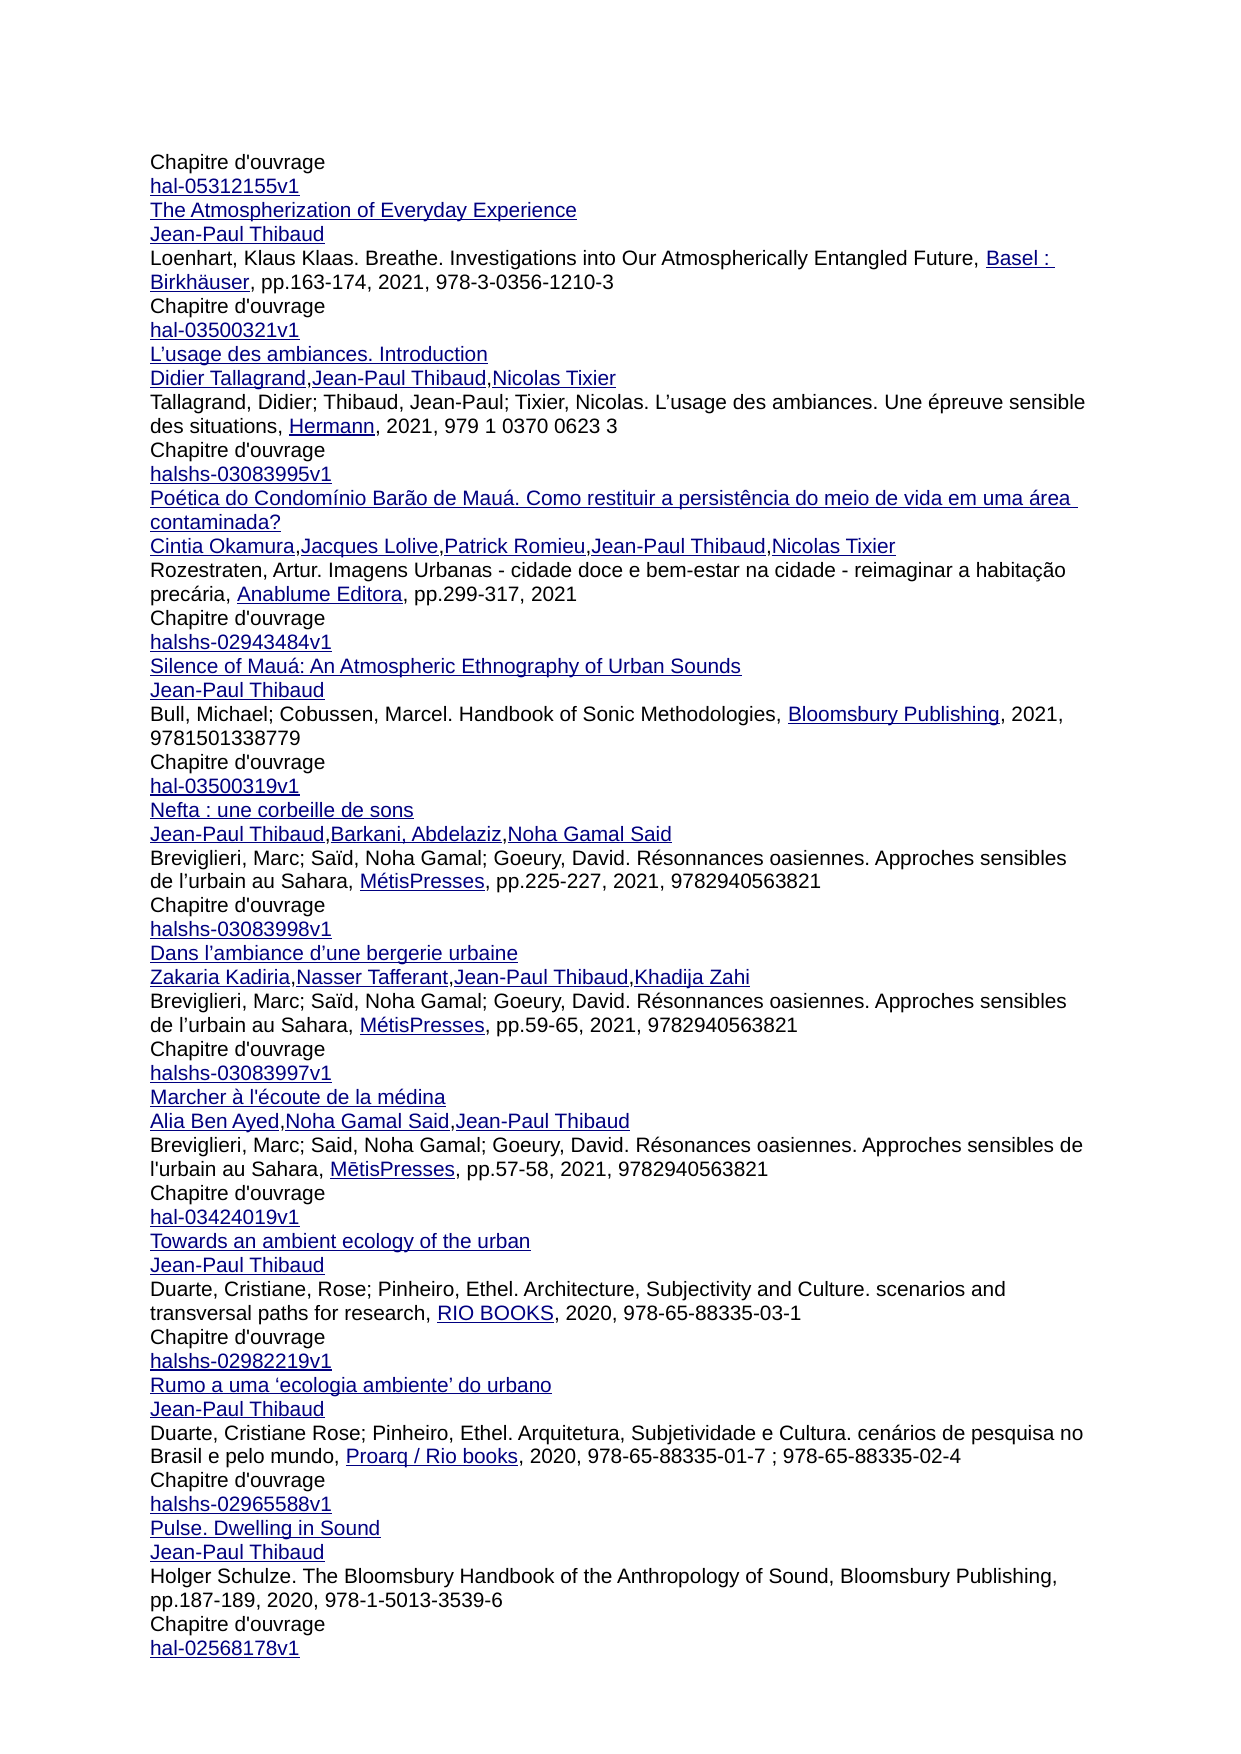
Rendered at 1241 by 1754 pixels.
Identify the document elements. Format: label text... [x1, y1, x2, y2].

table_cell Nefta : une corbeille de sons Jean-Paul Thibaud,Barkani, Abdelaziz,Noha Gamal Said Breviglieri, Marc; Saïd, Noha Gamal; Goeury, David. Résonnances oasiennes. Approches sensibles de l’urbain au Sahara, MétisPresses, pp.225-227, 2021, 9782940563821 Chapitre d'ouvrage halshs-03083998v1 [150, 798, 1090, 941]
table_cell Towards an ambient ecology of the urban Jean-Paul Thibaud Duarte, Cristiane, Rose; Pinheiro, Ethel. Architecture, Subjectivity and Culture. scenarios and transversal paths for research, RIO BOOKS, 2020, 978-65-88335-03-1 Chapitre d'ouvrage halshs-02982219v1 [150, 1229, 1090, 1372]
table_cell Silence of Mauá: An Atmospheric Ethnography of Urban Sounds Jean-Paul Thibaud Bull, Michael; Cobussen, Marcel. Handbook of Sonic Methodologies, Bloomsbury Publishing, 2021, 9781501338779 Chapitre d'ouvrage hal-03500319v1 [150, 654, 1090, 797]
table_cell The Atmospherization of Everyday Experience Jean-Paul Thibaud Loenhart, Klaus Klaas. Breathe. Investigations into Our Atmospherically Entangled Future, Basel : Birkhäuser, pp.163-174, 2021, 978-3-0356-1210-3 Chapitre d'ouvrage hal-03500321v1 [150, 198, 1090, 342]
table_cell Marcher à l'écoute de la médina Alia Ben Ayed,Noha Gamal Said,Jean-Paul Thibaud Breviglieri, Marc; Said, Noha Gamal; Goeury, David. Résonances oasiennes. Approches sensibles de l'urbain au Sahara, MētisPresses, pp.57-58, 2021, 9782940563821 Chapitre d'ouvrage hal-03424019v1 [150, 1085, 1090, 1229]
table_cell Rumo a uma ‘ecologia ambiente’ do urbano Jean-Paul Thibaud Duarte, Cristiane Rose; Pinheiro, Ethel. Arquitetura, Subjetividade e Cultura. cenários de pesquisa no Brasil e pelo mundo, Proarq / Rio books, 2020, 978-65-88335-01-7 ; 978-65-88335-02-4 Chapitre d'ouvrage halshs-02965588v1 [150, 1373, 1090, 1516]
table_cell L’usage des ambiances. Introduction Didier Tallagrand,Jean-Paul Thibaud,Nicolas Tixier Tallagrand, Didier; Thibaud, Jean-Paul; Tixier, Nicolas. L’usage des ambiances. Une épreuve sensible des situations, Hermann, 2021, ﻿979 1 0370 0623 3 Chapitre d'ouvrage halshs-03083995v1 [150, 342, 1090, 486]
table_cell Poética do Condomínio Barão de Mauá. Como restituir a persistência do meio de vida em uma área contaminada? Cintia Okamura,Jacques Lolive,Patrick Romieu,Jean-Paul Thibaud,Nicolas Tixier Rozestraten, Artur. Imagens Urbanas - cidade doce e bem-estar na cidade - reimaginar a habitação precária, Anablume Editora, pp.299-317, 2021 Chapitre d'ouvrage halshs-02943484v1 [150, 486, 1090, 654]
table_cell Chapitre d'ouvrage hal-05312155v1 [150, 150, 1090, 198]
table_cell Pulse. Dwelling in Sound Jean-Paul Thibaud Holger Schulze. The Bloomsbury Handbook of the Anthropology of Sound, Bloomsbury Publishing, pp.187-189, 2020, 978-1-5013-3539-6 Chapitre d'ouvrage hal-02568178v1 [150, 1516, 1090, 1660]
table_cell Dans l’ambiance d’une bergerie urbaine Zakaria Kadiria,Nasser Tafferant,Jean-Paul Thibaud,Khadija Zahi Breviglieri, Marc; Saïd, Noha Gamal; Goeury, David. Résonnances oasiennes. Approches sensibles de l’urbain au Sahara, MétisPresses, pp.59-65, 2021, 9782940563821 Chapitre d'ouvrage halshs-03083997v1 [150, 941, 1090, 1085]
